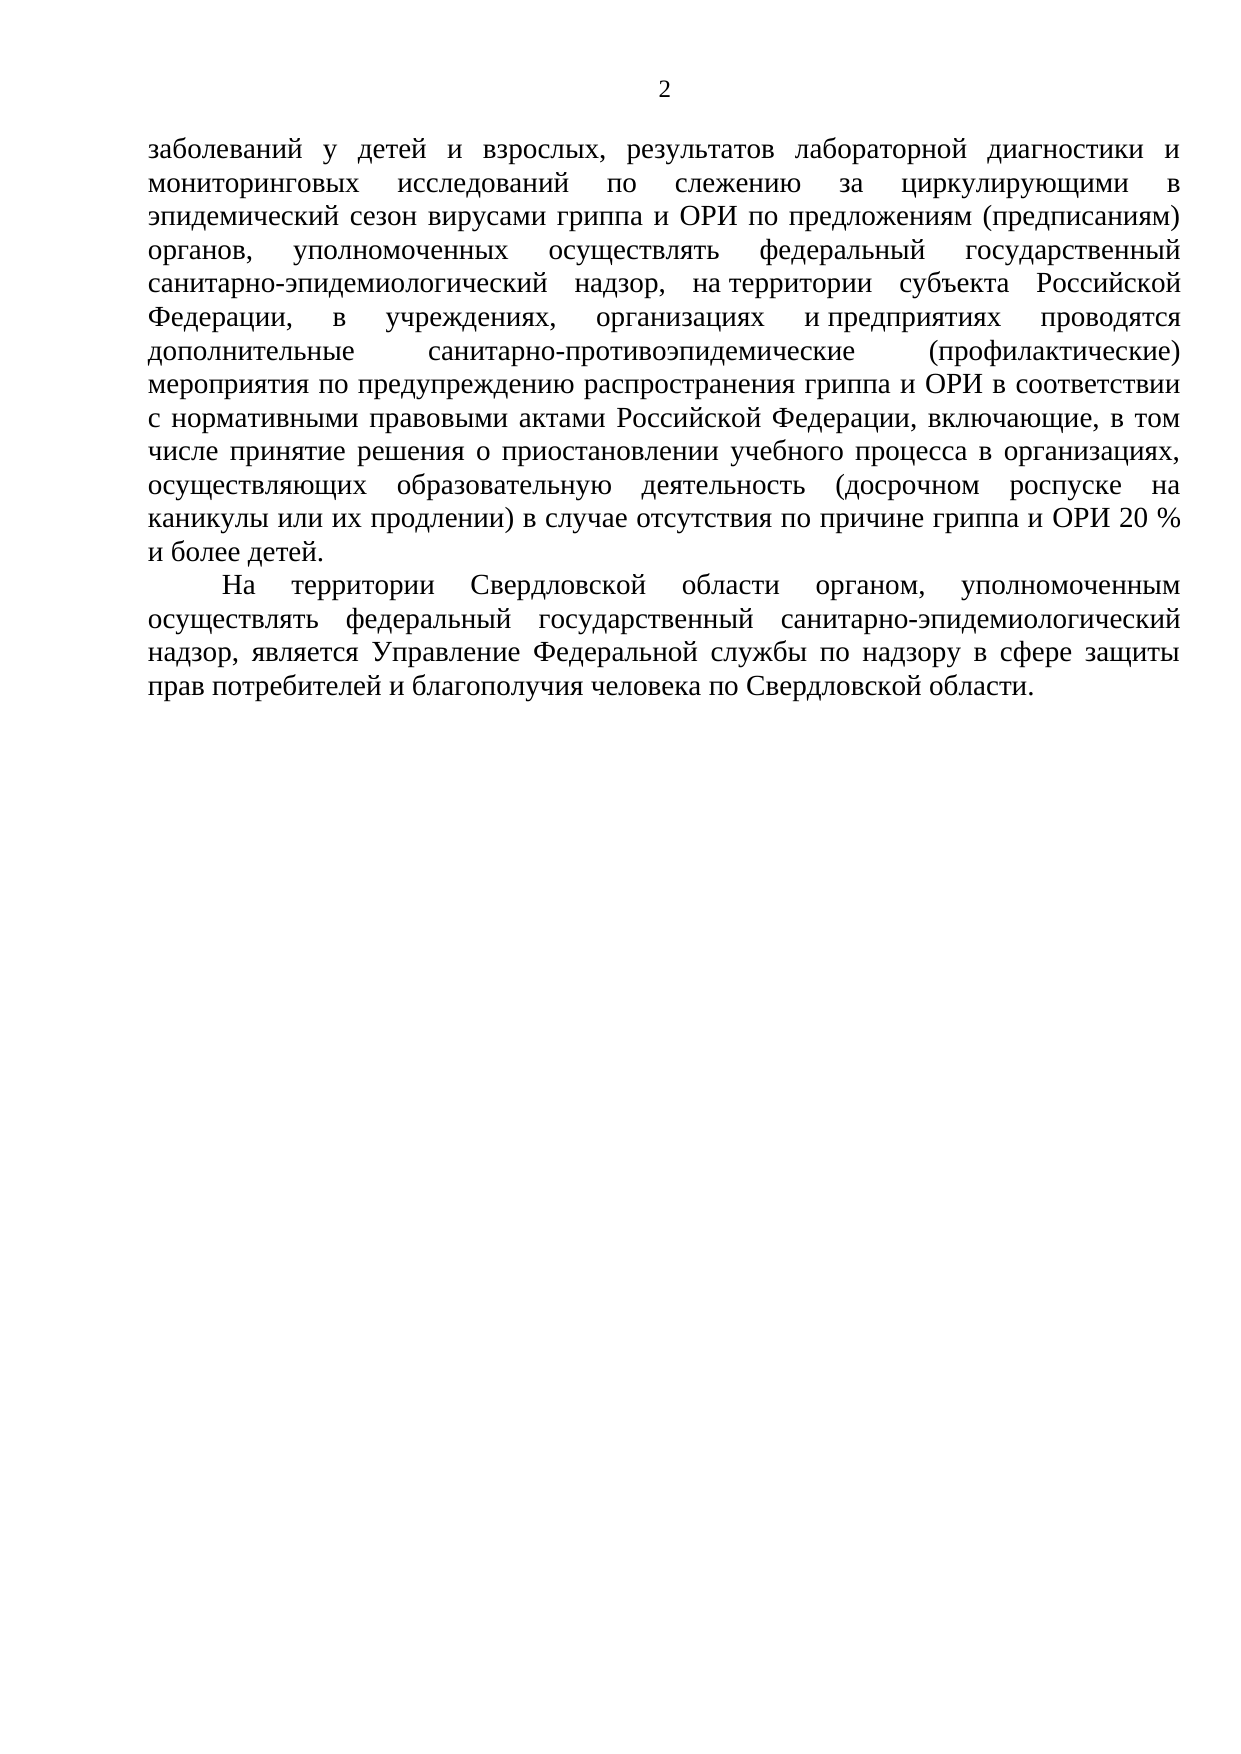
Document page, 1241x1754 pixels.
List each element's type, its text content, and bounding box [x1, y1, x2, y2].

text На территории Свердловской области органом, уполномоченным осуществлять федеральный государственный санитарно-эпидемиологический надзор, является Управление Федеральной службы по надзору в сфере защиты прав потребителей и благополучия человека по Свердловской области. [148, 567, 1181, 702]
text заболеваний у детей и взрослых, результатов лабораторной диагностики и мониторинговых исследований по слежению за циркулирующими в эпидемический сезон вирусами гриппа и ОРИ по предложениям (предписаниям) органов, уполномоченных осуществлять федеральный государственный санитарно-эпидемиологический надзор, на территории субъекта Российской Федерации, в учреждениях, организациях и предприятиях проводятся дополнительные санитарно-противоэпидемические (профилактические) мероприятия по предупреждению распространения гриппа и ОРИ в соответствии с нормативными правовыми актами Российской Федерации, включающие, в том числе принятие решения о приостановлении учебного процесса в организациях, осуществляющих образовательную деятельность (досрочном роспуске на каникулы или их продлении) в случае отсутствия по причине гриппа и ОРИ 20 % и более детей. [148, 131, 1181, 567]
